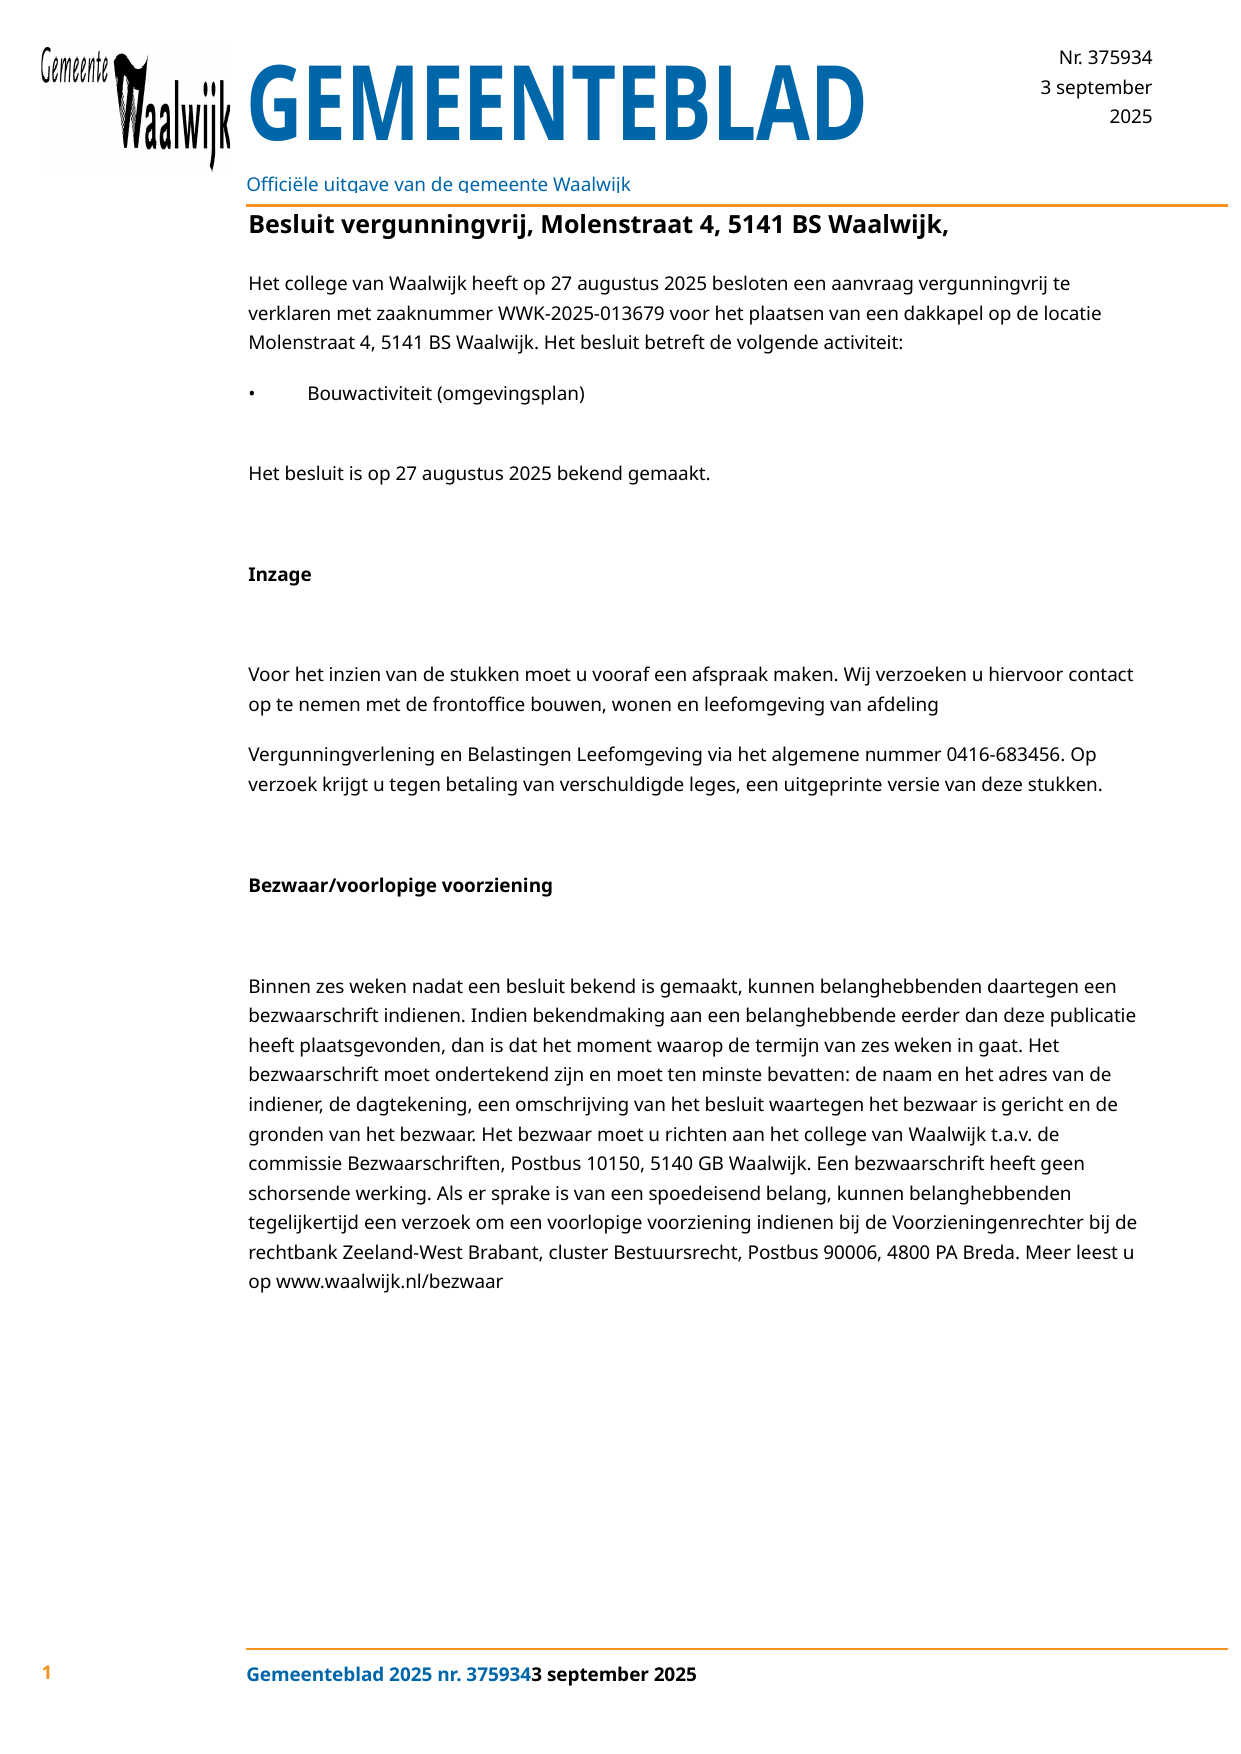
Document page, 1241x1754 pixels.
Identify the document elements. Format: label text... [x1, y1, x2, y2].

text Het besluit is op 27 augustus 2025 bekend gemaakt. [248, 460, 1152, 486]
picture [41, 47, 231, 172]
list Bouwactiviteit (omgevingsplan) [248, 380, 1152, 406]
text Vergunningverlening en Belastingen Leefomgeving via het algemene nummer 0416-683456. Op verzoek krijgt u tegen betaling van verschuldigde leges, een uitgeprinte versie van deze stukken. [248, 742, 1152, 797]
text Bezwaar/voorlopige voorziening [248, 872, 1152, 898]
text Voor het inzien van de stukken moet u vooraf een afspraak maken. Wij verzoeken u hiervoor contact op te nemen met de frontoffice bouwen, wonen en leefomgeving van afdeling [248, 662, 1152, 717]
text Het college van Waalwijk heeft op 27 augustus 2025 besloten een aanvraag vergunningvrij te verklaren met zaaknummer WWK-2025-013679 voor het plaatsen van een dakkapel op de locatie Molenstraat 4, 5141 BS Waalwijk. Het besluit betreft de volgende activiteit: [248, 270, 1152, 355]
text Inzage [248, 561, 1152, 586]
text Besluit vergunningvrij, Molenstraat 4, 5141 BS Waalwijk, [248, 207, 1152, 241]
text Binnen zes weken nadat een besluit bekend is gemaakt, kunnen belanghebbenden daartegen een bezwaarschrift indienen. Indien bekendmaking aan een belanghebbende eerder dan deze publicatie heeft plaatsgevonden, dan is dat het moment waarop de termijn van zes weken in gaat. Het bezwaarschrift moet ondertekend zijn en moet ten minste bevatten: de naam en het adres van de indiener, de dagtekening, een omschrijving van het besluit waartegen het bezwaar is gericht en de gronden van het bezwaar. Het bezwaar moet u richten aan het college van Waalwijk t.a.v. de commissie Bezwaarschriften, Postbus 10150, 5140 GB Waalwijk. Een bezwaarschrift heeft geen schorsende werking. Als er sprake is van een spoedeisend belang, kunnen belanghebbenden tegelijkertijd een verzoek om een voorlopige voorziening indienen bij de Voorzieningenrechter bij de rechtbank Zeeland-West Brabant, cluster Bestuursrecht, Postbus 90006, 4800 PA Breda. Meer leest u op www.waalwijk.nl/bezwaar [248, 973, 1152, 1294]
